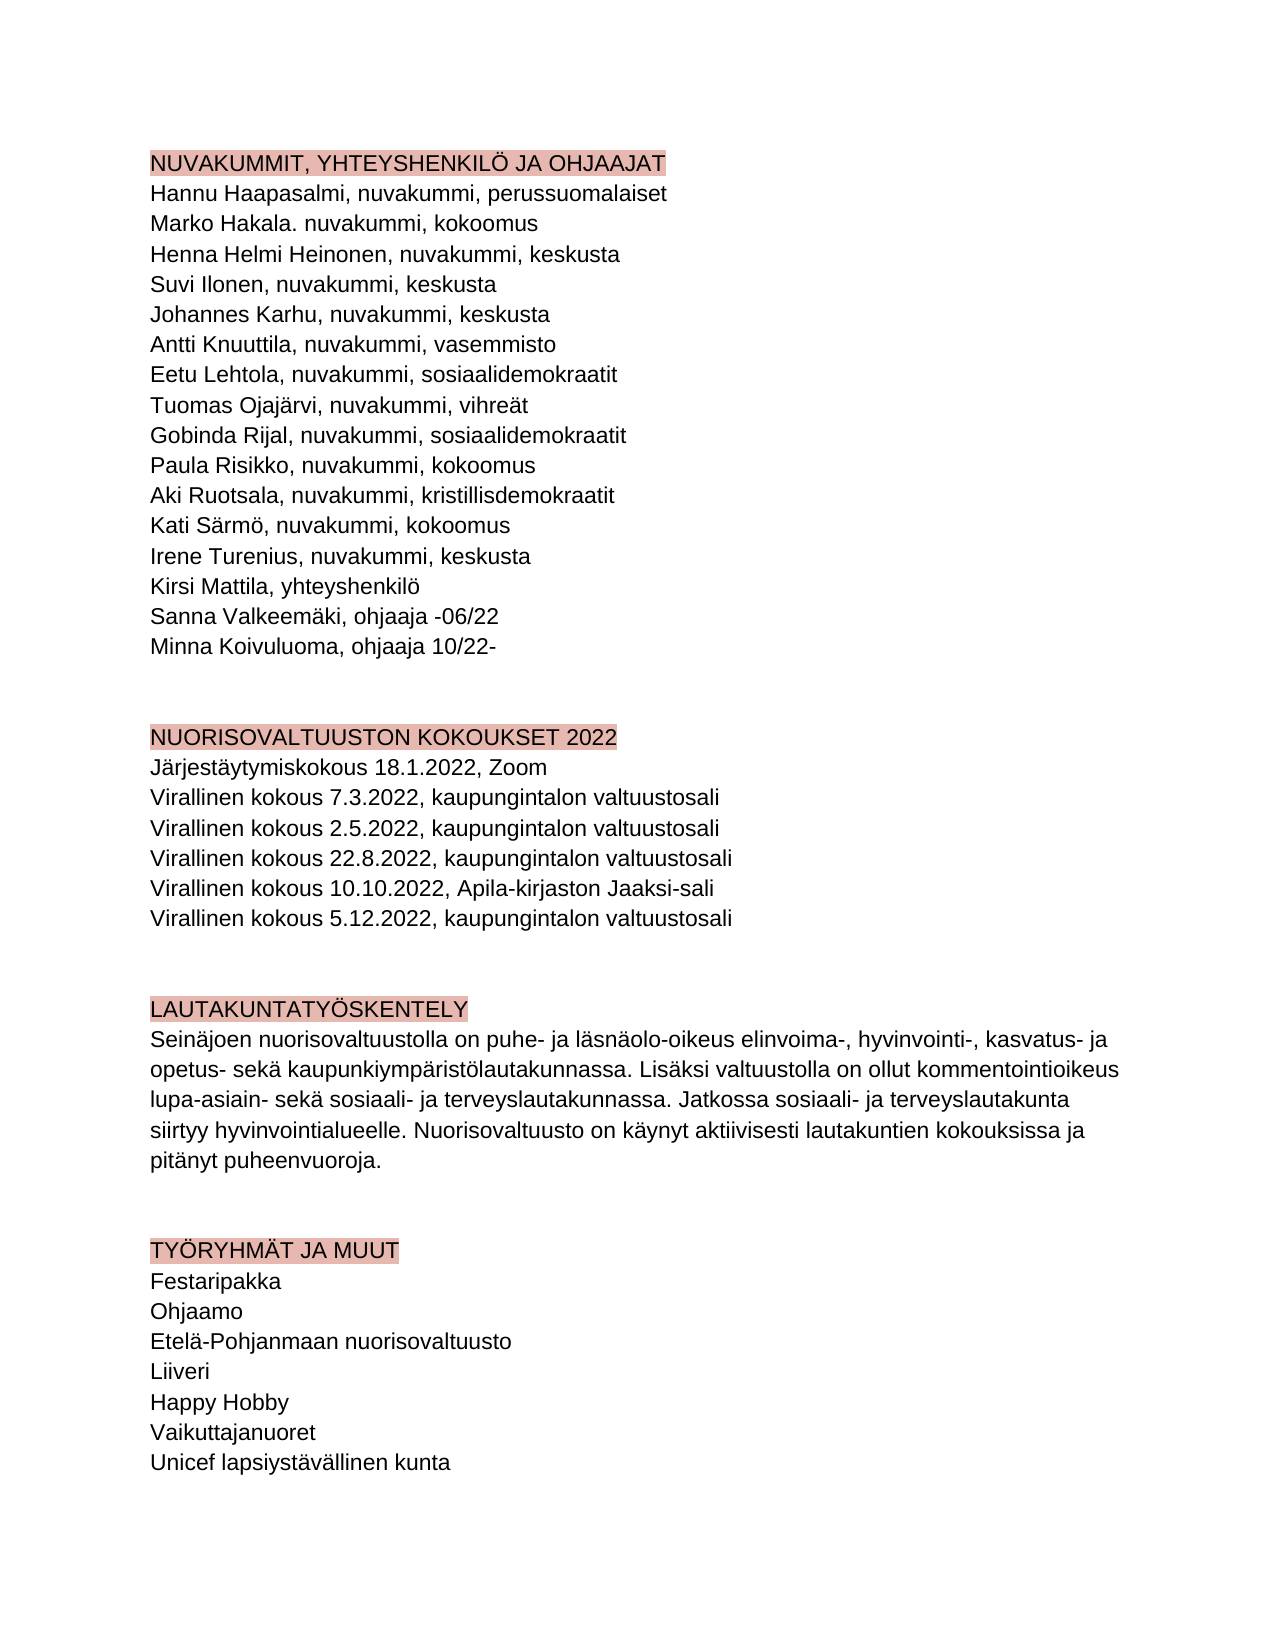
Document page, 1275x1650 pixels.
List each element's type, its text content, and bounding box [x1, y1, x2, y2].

text Johannes Karhu, nuvakummi, keskusta [150, 301, 1125, 327]
text Kati Särmö, nuvakummi, kokoomus [150, 512, 1125, 539]
text Virallinen kokous 10.10.2022, Apila-kirjaston Jaaksi-sali [150, 875, 1125, 901]
text Gobinda Rijal, nuvakummi, sosiaalidemokraatit [150, 422, 1125, 448]
text Unicef lapsiystävällinen kunta [150, 1449, 1125, 1475]
text Virallinen kokous 2.5.2022, kaupungintalon valtuustosali [150, 814, 1125, 841]
text Henna Helmi Heinonen, nuvakummi, keskusta [150, 241, 1125, 267]
text Paula Risikko, nuvakummi, kokoomus [150, 452, 1125, 478]
text NUORISOVALTUUSTON KOKOUKSET 2022 [150, 724, 1125, 750]
text TYÖRYHMÄT JA MUUT [150, 1237, 1125, 1264]
text Liiveri [150, 1358, 1125, 1385]
text Suvi Ilonen, nuvakummi, keskusta [150, 271, 1125, 297]
text Virallinen kokous 22.8.2022, kaupungintalon valtuustosali [150, 845, 1125, 871]
text Irene Turenius, nuvakummi, keskusta [150, 543, 1125, 569]
text LAUTAKUNTATYÖSKENTELY [150, 996, 1125, 1022]
text Hannu Haapasalmi, nuvakummi, perussuomalaiset [150, 180, 1125, 207]
text Kirsi Mattila, yhteyshenkilö [150, 573, 1125, 599]
text Järjestäytymiskokous 18.1.2022, Zoom [150, 754, 1125, 781]
text Festaripakka [150, 1268, 1125, 1294]
text Marko Hakala. nuvakummi, kokoomus [150, 210, 1125, 237]
text Etelä-Pohjanmaan nuorisovaltuusto [150, 1328, 1125, 1354]
text Seinäjoen nuorisovaltuustolla on puhe- ja läsnäolo-oikeus elinvoima-, hyvinvointi-, kasvatus- ja opetus- sekä kaupunkiympäristölautakunnassa. Lisäksi valtuustolla on ollut kommentointioikeus lupa-asiain- sekä sosiaali- ja terveyslautakunnassa. Jatkossa sosiaali- ja terveyslautakunta siirtyy hyvinvointialueelle. Nuorisovaltuusto on käynyt aktiivisesti lautakuntien kokouksissa ja pitänyt puheenvuoroja. [150, 1026, 1125, 1173]
text Tuomas Ojajärvi, nuvakummi, vihreät [150, 392, 1125, 418]
text Antti Knuuttila, nuvakummi, vasemmisto [150, 331, 1125, 358]
text Eetu Lehtola, nuvakummi, sosiaalidemokraatit [150, 361, 1125, 388]
text NUVAKUMMIT, YHTEYSHENKILÖ JA OHJAAJAT [150, 150, 1125, 176]
text Sanna Valkeemäki, ohjaaja -06/22 [150, 603, 1125, 629]
text Virallinen kokous 7.3.2022, kaupungintalon valtuustosali [150, 784, 1125, 811]
text Virallinen kokous 5.12.2022, kaupungintalon valtuustosali [150, 905, 1125, 932]
text Happy Hobby [150, 1388, 1125, 1415]
text Ohjaamo [150, 1298, 1125, 1324]
text Aki Ruotsala, nuvakummi, kristillisdemokraatit [150, 482, 1125, 509]
text Minna Koivuluoma, ohjaaja 10/22- [150, 633, 1125, 660]
text Vaikuttajanuoret [150, 1419, 1125, 1445]
